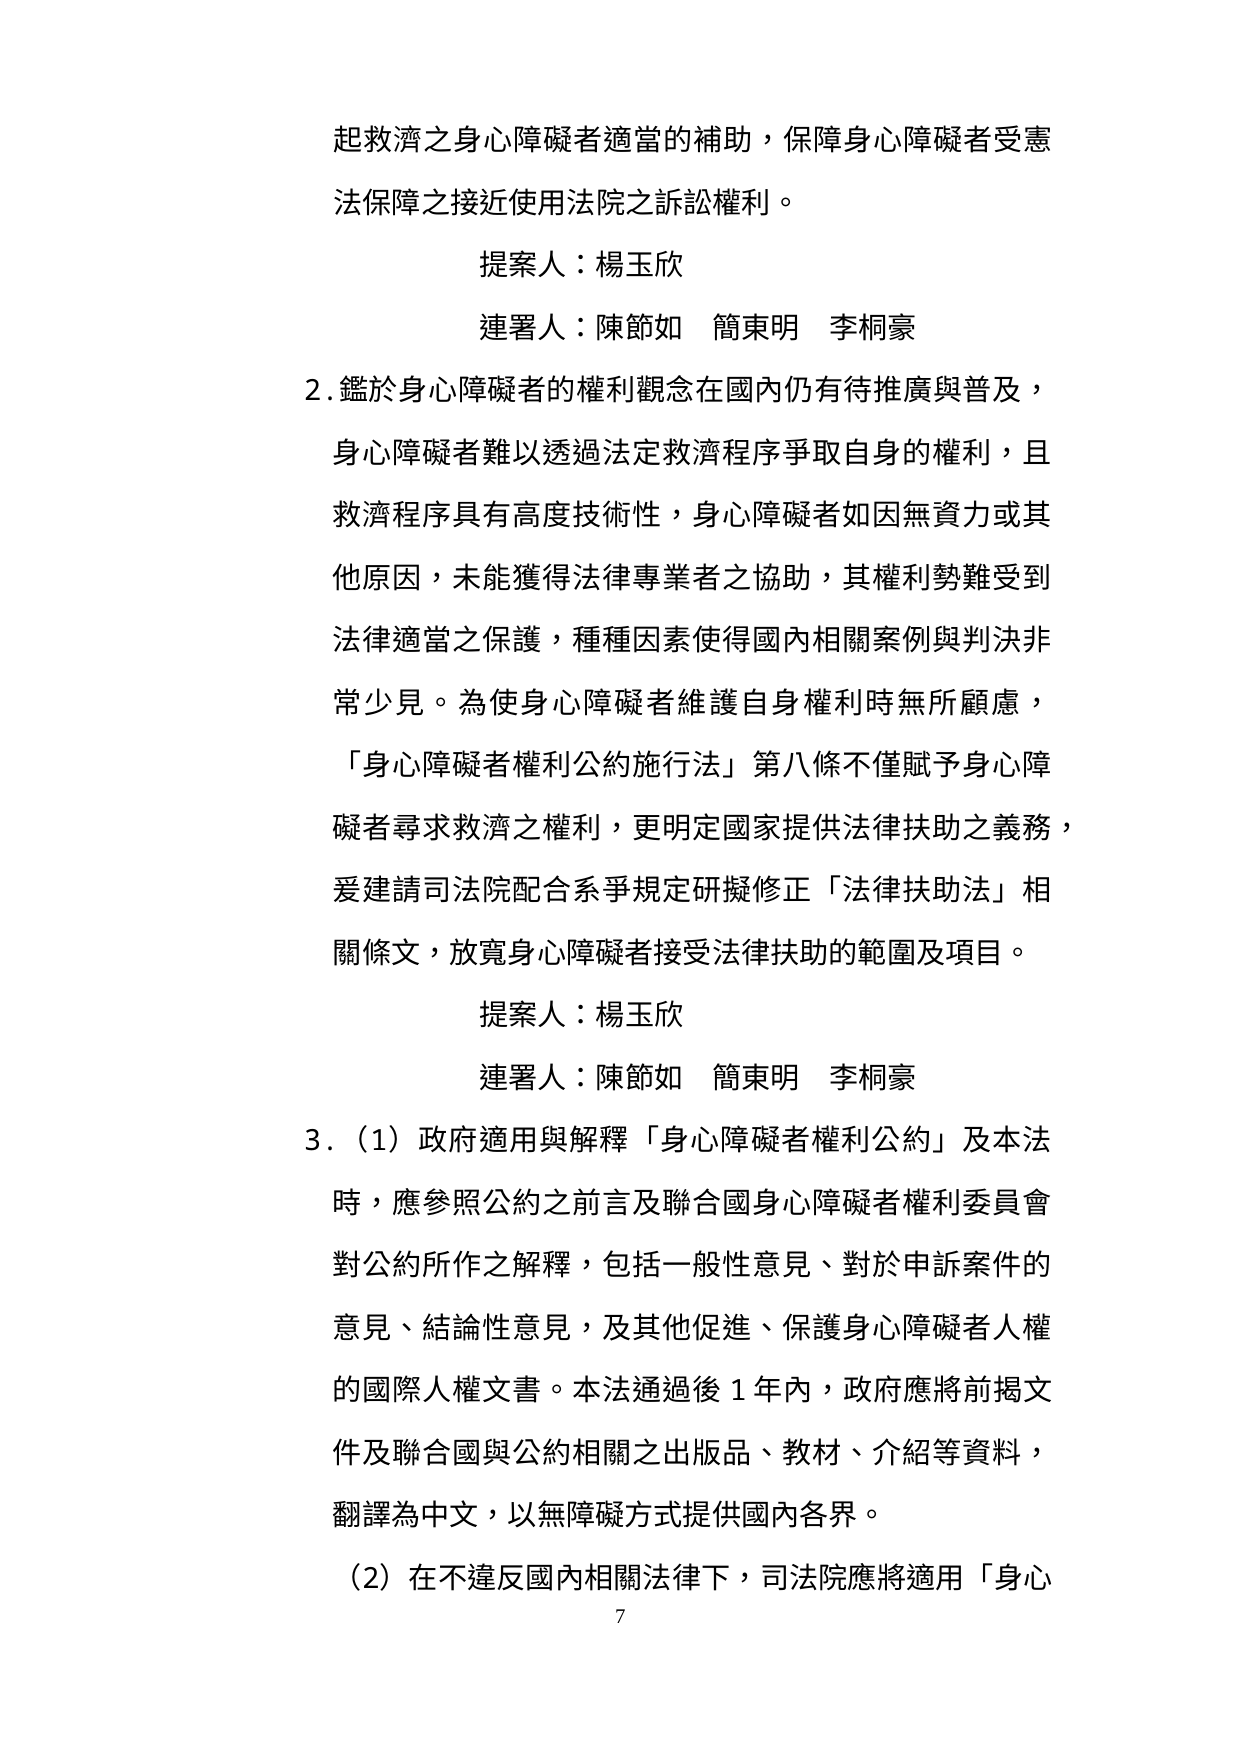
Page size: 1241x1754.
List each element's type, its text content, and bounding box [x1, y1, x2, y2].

text （2）在不違反國內相關法律下，司法院應將適用「身心 [332, 1534, 1053, 1596]
text 3.（1）政府適用與解釋「身心障礙者權利公約」及本法時，應參照公約之前言及聯合國身心障礙者權利委員會對公約所作之解釋，包括一般性意見、對於申訴案件的意見、結論性意見，及其他促進、保護身心障礙者人權的國際人權文書。本法通過後1年內，政府應將前揭文件及聯合國與公約相關之出版品、教材、介紹等資料，翻譯為中文，以無障礙方式提供國內各界。 [303, 1096, 1053, 1534]
text 連署人：陳節如 簡東明 李桐豪 [246, 284, 1053, 346]
text 提案人：楊玉欣 [246, 971, 1053, 1034]
text 提案人：楊玉欣 [246, 221, 1053, 284]
text 起救濟之身心障礙者適當的補助，保障身心障礙者受憲法保障之接近使用法院之訴訟權利。 [187, 96, 1053, 221]
text 2.鑑於身心障礙者的權利觀念在國內仍有待推廣與普及，身心障礙者難以透過法定救濟程序爭取自身的權利，且救濟程序具有高度技術性，身心障礙者如因無資力或其他原因，未能獲得法律專業者之協助，其權利勢難受到法律適當之保護，種種因素使得國內相關案例與判決非常少見。為使身心障礙者維護自身權利時無所顧慮，「身心障礙者權利公約施行法」第八條不僅賦予身心障礙者尋求救濟之權利，更明定國家提供法律扶助之義務，爰建請司法院配合系爭規定研擬修正「法律扶助法」相關條文，放寬身心障礙者接受法律扶助的範圍及項目。 [303, 346, 1053, 971]
text 連署人：陳節如 簡東明 李桐豪 [246, 1034, 1053, 1096]
